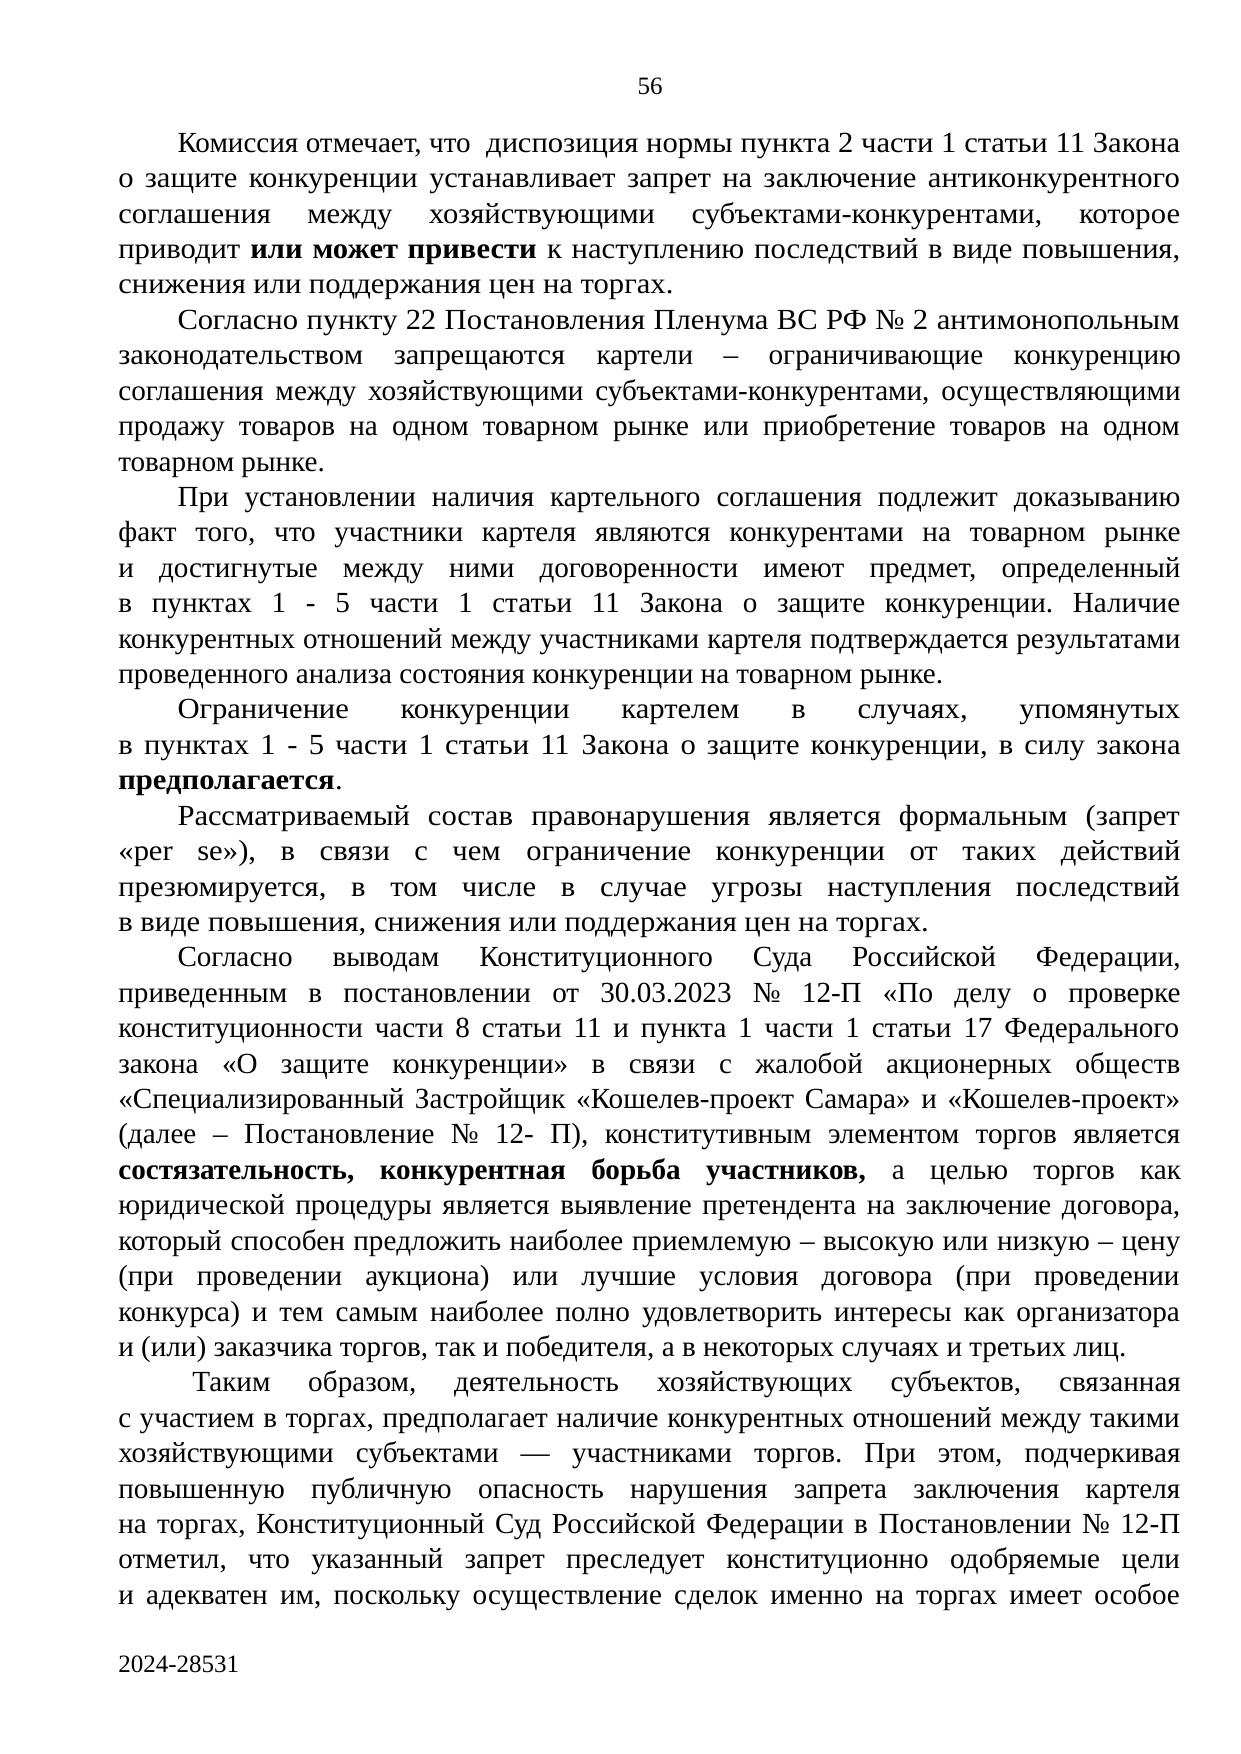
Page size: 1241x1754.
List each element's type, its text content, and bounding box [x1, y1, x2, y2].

text Согласно пункту 22 Постановления Пленума ВС РФ № 2 антимонопольным законодательством запрещаются картели – ограничивающие конкуренцию соглашения между хозяйствующими субъектами-конкурентами, осуществляющими продажу товаров на одном товарном рынке или приобретение товаров на одном товарном рынке. [118, 301, 1181, 478]
text Рассматриваемый состав правонарушения является формальным (запрет «per se»), в связи с чем ограничение конкуренции от таких действий презюмируется, в том числе в случае угрозы наступления последствий в виде повышения, снижения или поддержания цен на торгах. [118, 797, 1181, 938]
text При установлении наличия картельного соглашения подлежит доказыванию факт того, что участники картеля являются конкурентами на товарном рынке и достигнутые между ними договоренности имеют предмет, определенный в пунктах 1 - 5 части 1 статьи 11 Закона о защите конкуренции. Наличие конкурентных отношений между участниками картеля подтверждается результатами проведенного анализа состояния конкуренции на товарном рынке. [118, 478, 1181, 691]
text Комиссия отмечает, что диспозиция нормы пункта 2 части 1 статьи 11 Закона о защите конкуренции устанавливает запрет на заключение антиконкурентного соглашения между хозяйствующими субъектами-конкурентами, которое приводит или может привести к наступлению последствий в виде повышения, снижения или поддержания цен на торгах. [118, 124, 1181, 301]
text Согласно выводам Конституционного Суда Российской Федерации, приведенным в постановлении от 30.03.2023 № 12-П «По делу о проверке конституционности части 8 статьи 11 и пункта 1 части 1 статьи 17 Федерального закона «О защите конкуренции» в связи с жалобой акционерных обществ «Специализированный Застройщик «Кошелев-проект Самара» и «Кошелев-проект» (далее – Постановление № 12- П), конститутивным элементом торгов является состязательность, конкурентная борьба участников, а целью торгов как юридической процедуры является выявление претендента на заключение договора, который способен предложить наиболее приемлемую – высокую или низкую – цену (при проведении аукциона) или лучшие условия договора (при проведении конкурса) и тем самым наиболее полно удовлетворить интересы как организатора и (или) заказчика торгов, так и победителя, а в некоторых случаях и третьих лиц. [118, 938, 1181, 1363]
text Ограничение конкуренции картелем в случаях, упомянутых в пунктах 1 - 5 части 1 статьи 11 Закона о защите конкуренции, в силу закона предполагается. [118, 691, 1181, 797]
text Таким образом, деятельность хозяйствующих субъектов, связанная с участием в торгах, предполагает наличие конкурентных отношений между такими хозяйствующими субъектами — участниками торгов. При этом, подчеркивая повышенную публичную опасность нарушения запрета заключения картеля на торгах, Конституционный Суд Российской Федерации в Постановлении № 12-П отметил, что указанный запрет преследует конституционно одобряемые цели и адекватен им, поскольку осуществление сделок именно на торгах имеет особое [118, 1363, 1181, 1611]
